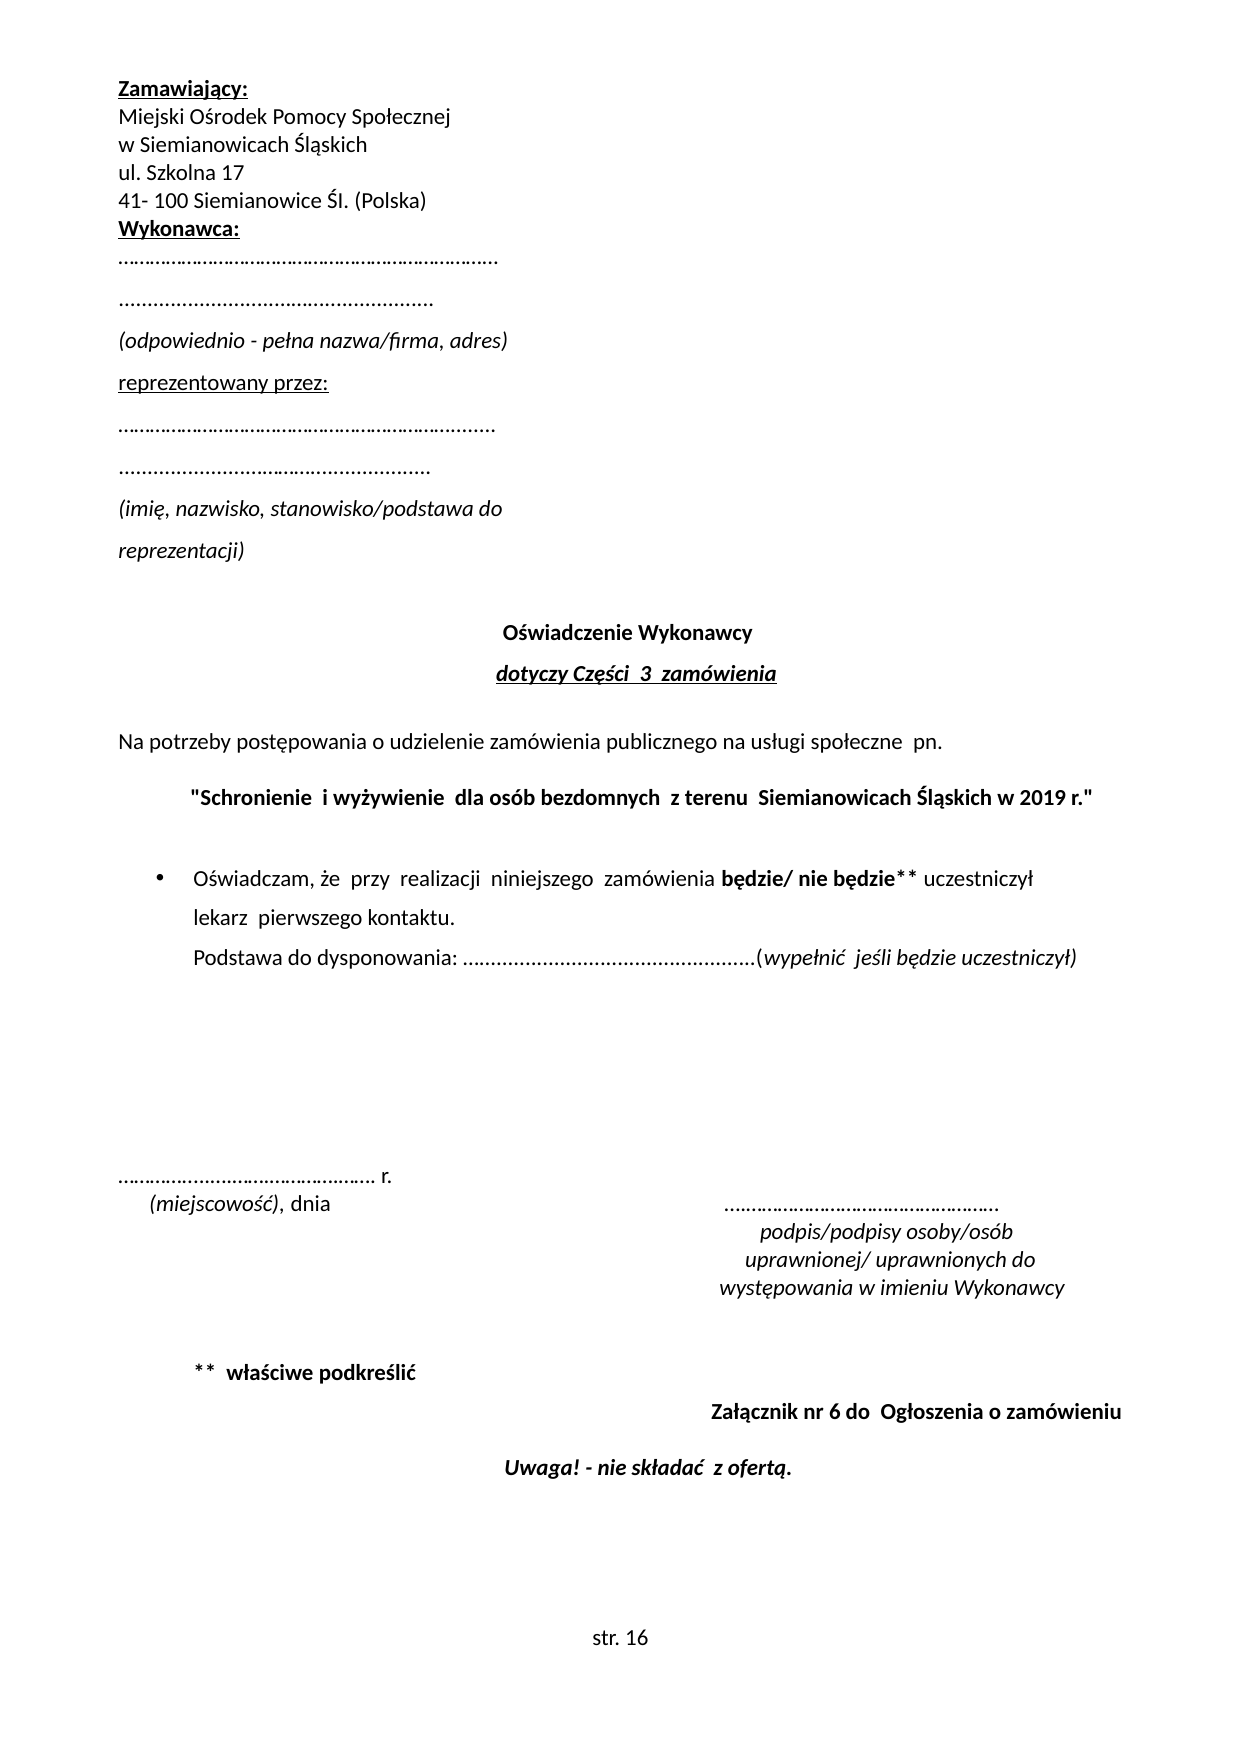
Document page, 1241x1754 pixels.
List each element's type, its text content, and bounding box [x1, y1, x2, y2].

text reprezentowany przez: [118, 368, 1122, 396]
list Podstawa do dysponowania: …................................................(wypełnić jeśli będzie uczestniczył) [156, 943, 1122, 971]
text Miejski Ośrodek Pomocy Społecznej [118, 102, 1122, 130]
text Wykonawca: [118, 214, 1122, 242]
list lekarz pierwszego kontaktu. [156, 903, 1122, 932]
text ………….....….…….………….……. r. [118, 1161, 1122, 1189]
list Oświadczam, że przy realizacji niniejszego zamówienia będzie/ nie będzie** uczestniczył [156, 864, 1122, 892]
text występowania w imieniu Wykonawcy [118, 1273, 1122, 1302]
text (odpowiednio - pełna nazwa/firma, adres) [118, 326, 589, 354]
text 41- 100 Siemianowice ŚI. (Polska) [118, 186, 1122, 214]
text Oświadczenie Wykonawcy [118, 618, 1122, 646]
text (miejscowość), dnia ….………………………………………… [118, 1189, 1122, 1217]
text podpis/podpisy osoby/osób uprawnionej/ uprawnionych do [118, 1217, 1122, 1273]
text dotyczy Części 3 zamówienia [118, 659, 1122, 687]
list "Schronienie i wyżywienie dla osób bezdomnych z terenu Siemianowicach Śląskich w 2019 r." [118, 783, 1122, 811]
text ……………………………………………………….................................………..................... [118, 410, 502, 480]
text Zamawiający: [118, 74, 1122, 102]
text …………………………………………………………….................................…...................... [118, 242, 502, 312]
text w Siemianowicach Śląskich [118, 130, 1122, 158]
text Na potrzeby postępowania o udzielenie zamówienia publicznego na usługi społeczne pn. [118, 727, 1122, 755]
text ul. Szkolna 17 [118, 158, 1122, 186]
list ** właściwe podkreślić [156, 1358, 1122, 1386]
list Załącznik nr 6 do Ogłoszenia o zamówieniu [156, 1397, 1122, 1425]
text (imię, nazwisko, stanowisko/podstawa do reprezentacji) [118, 494, 589, 564]
list Uwaga! - nie składać z ofertą. [118, 1453, 1122, 1481]
